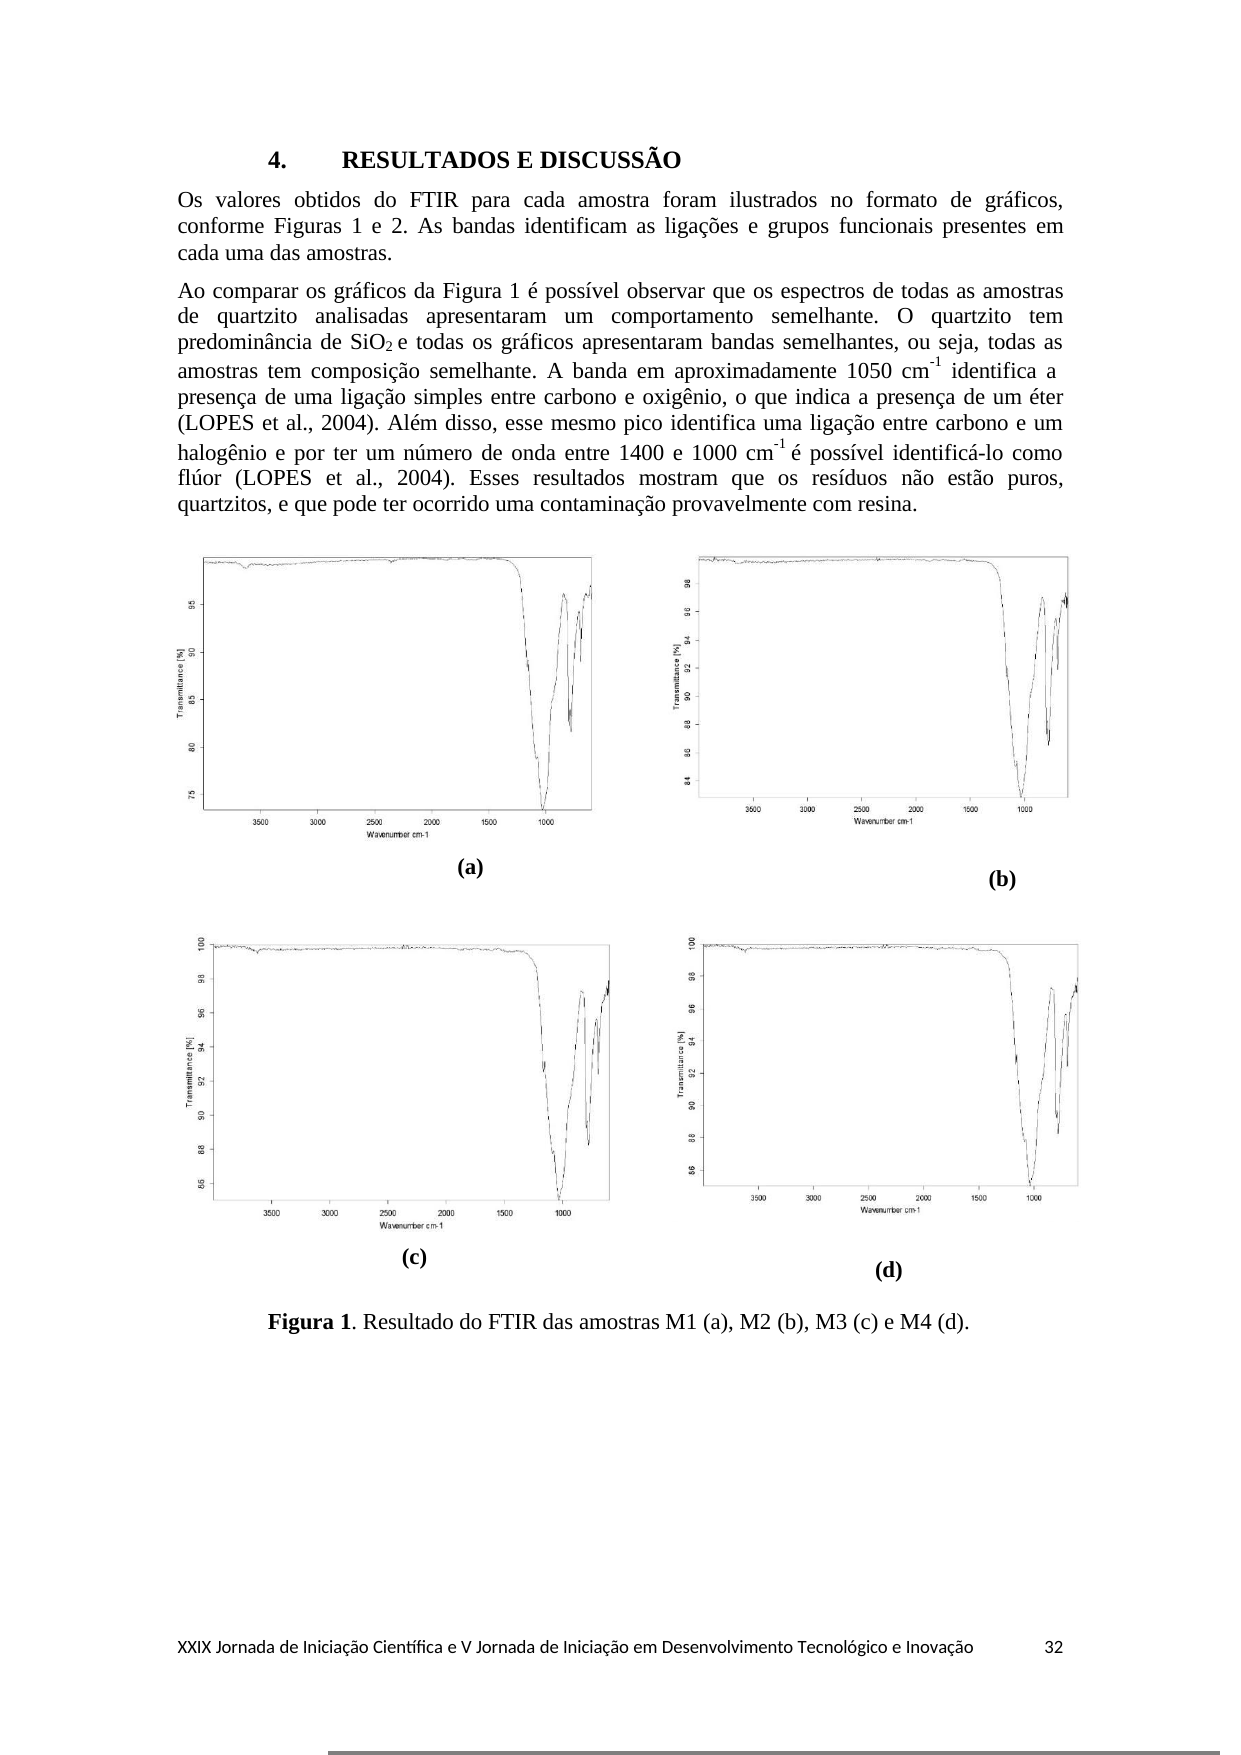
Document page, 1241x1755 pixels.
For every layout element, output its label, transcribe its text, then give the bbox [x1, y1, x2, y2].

text Ao comparar os gráficos da Figura 1 é possível observar que os espectros de todas as amostras de quartzito analisadas apresentaram um comportamento semelhante. O quartzito tem predominância de SiO2 e todas os gráficos apresentaram bandas semelhantes, ou seja, todas as amostras tem composição semelhante. A banda em aproximadamente 1050 cm-1 identifica a [177, 279, 1064, 384]
text Figura 1. Resultado do FTIR das amostras M1 (a), M2 (b), M3 (c) e M4 (d). [268, 1308, 1095, 1334]
list (b) [457, 853, 1095, 891]
subtitle (c) (d) [402, 1243, 1095, 1283]
text presença de uma ligação simples entre carbono e oxigênio, o que indica a presença de um éter (LOPES et al., 2004). Além disso, esse mesmo pico identifica uma ligação entre carbono e um halogênio e por ter um número de onda entre 1400 e 1000 cm-1 é possível identificá-lo como flúor (LOPES et al., 2004). Esses resultados mostram que os resíduos não estão puros, quartzitos, e que pode ter ocorrido uma contaminação provavelmente com resina. [177, 384, 1064, 516]
list RESULTADOS E DISCUSSÃO [268, 145, 1095, 174]
text Os valores obtidos do FTIR para cada amostra foram ilustrados no formato de gráficos, conforme Figuras 1 e 2. As bandas identificam as ligações e grupos funcionais presentes em cada uma das amostras. [177, 186, 1064, 265]
